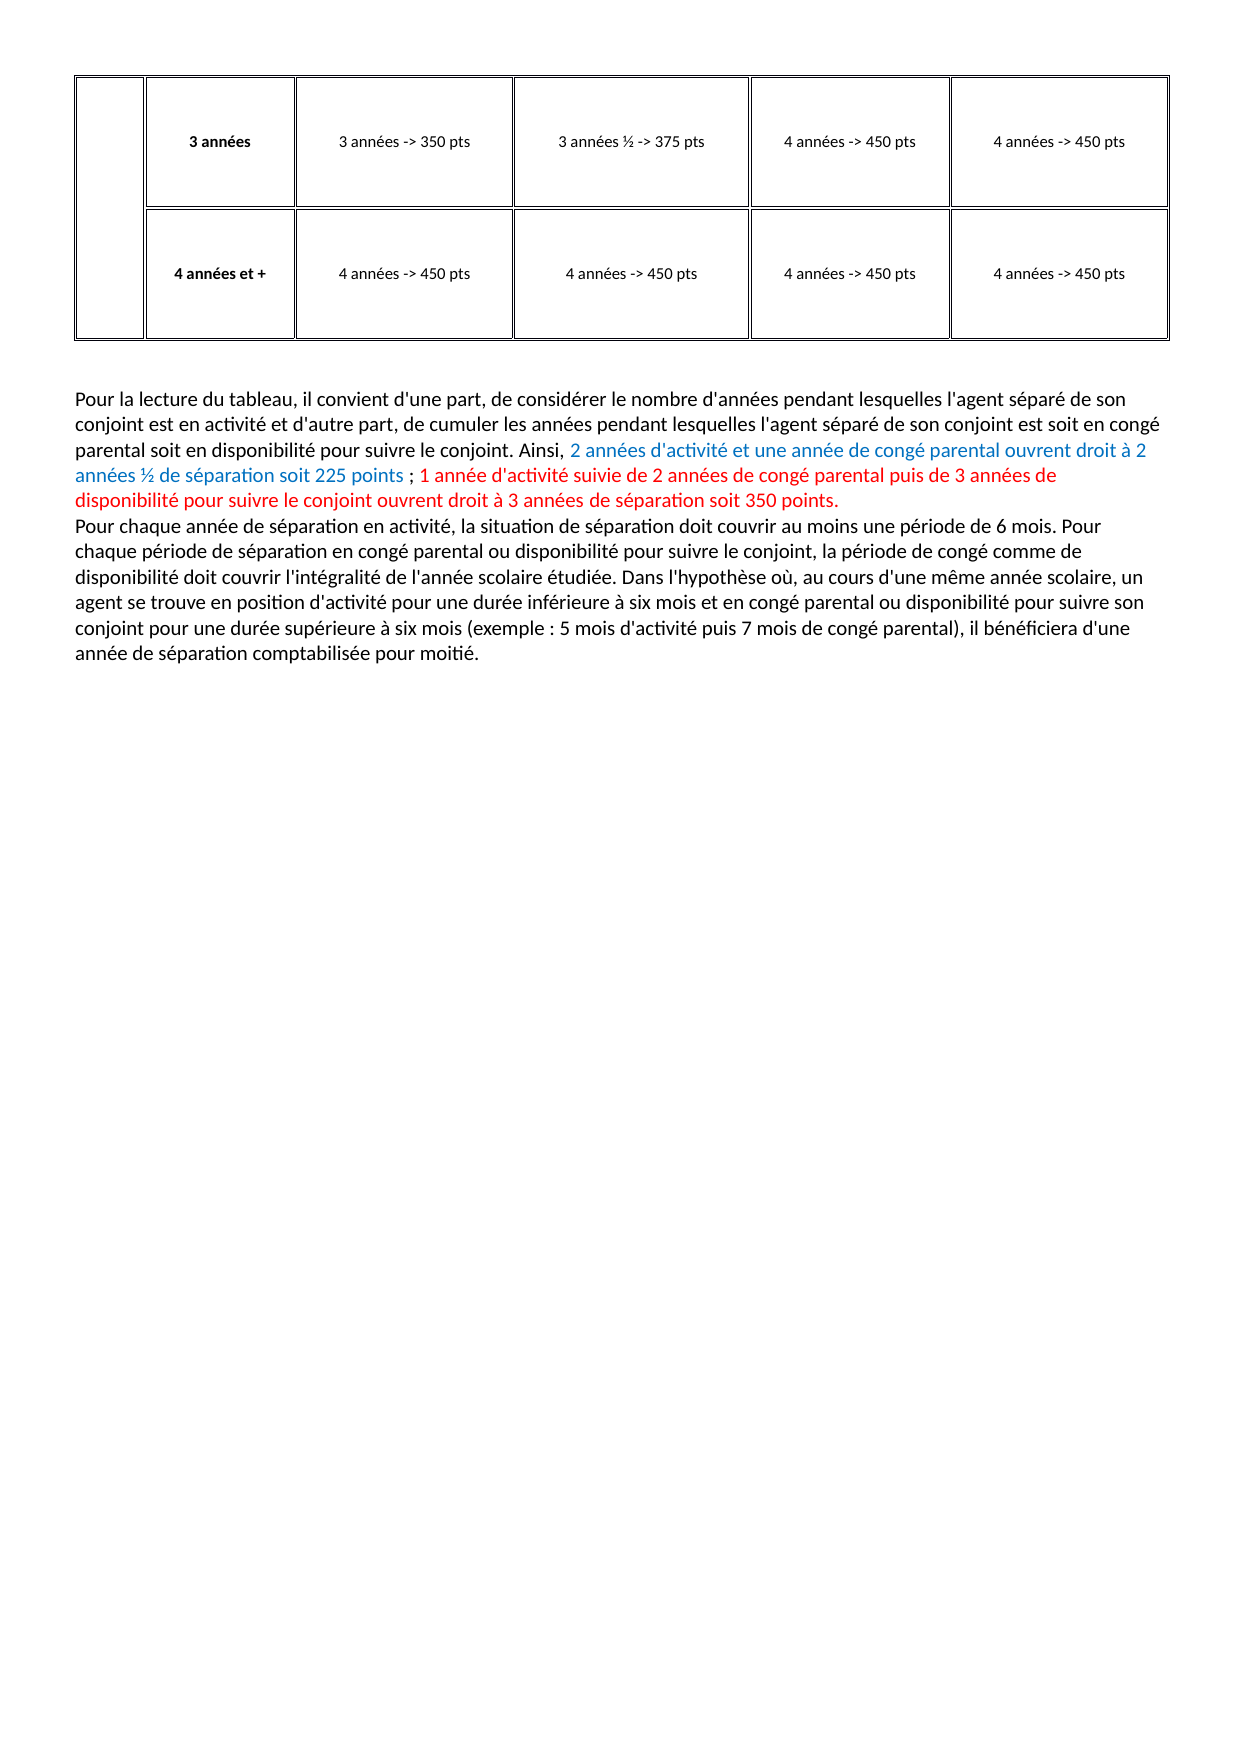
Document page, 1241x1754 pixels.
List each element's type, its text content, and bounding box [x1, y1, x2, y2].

table_cell 4 années -> 450 pts [952, 210, 1167, 338]
table_cell 4 années -> 450 pts [752, 78, 949, 206]
table_cell 3 années [147, 78, 294, 206]
table_cell 4 années -> 450 pts [752, 210, 949, 338]
table_cell 3 années ½ -> 375 pts [515, 78, 748, 206]
table_cell 4 années -> 450 pts [297, 210, 512, 338]
table_cell 4 années -> 450 pts [952, 78, 1167, 206]
table_cell [77, 78, 143, 338]
table_cell 3 années -> 350 pts [297, 78, 512, 206]
text Pour la lecture du tableau, il convient d'une part, de considérer le nombre d'années pendant lesquelles l'agent séparé de son conjoint est en activité et d'autre part, de cumuler les années pendant lesquelles l'agent séparé de son conjoint est soit en congé parental soit en disponibilité pour suivre le conjoint. Ainsi, 2 années d'activité et une année de congé parental ouvrent droit à 2 années ½ de séparation soit 225 points ; 1 année d'activité suivie de 2 années de congé parental puis de 3 années de disponibilité pour suivre le conjoint ouvrent droit à 3 années de séparation soit 350 points. [75, 386, 1165, 513]
table_cell 4 années et + [147, 210, 294, 338]
table_cell 4 années -> 450 pts [515, 210, 748, 338]
text Pour chaque année de séparation en activité, la situation de séparation doit couvrir au moins une période de 6 mois. Pour chaque période de séparation en congé parental ou disponibilité pour suivre le conjoint, la période de congé comme de disponibilité doit couvrir l'intégralité de l'année scolaire étudiée. Dans l'hypothèse où, au cours d'une même année scolaire, un agent se trouve en position d'activité pour une durée inférieure à six mois et en congé parental ou disponibilité pour suivre son conjoint pour une durée supérieure à six mois (exemple : 5 mois d'activité puis 7 mois de congé parental), il bénéficiera d'une année de séparation comptabilisée pour moitié. [75, 513, 1165, 666]
